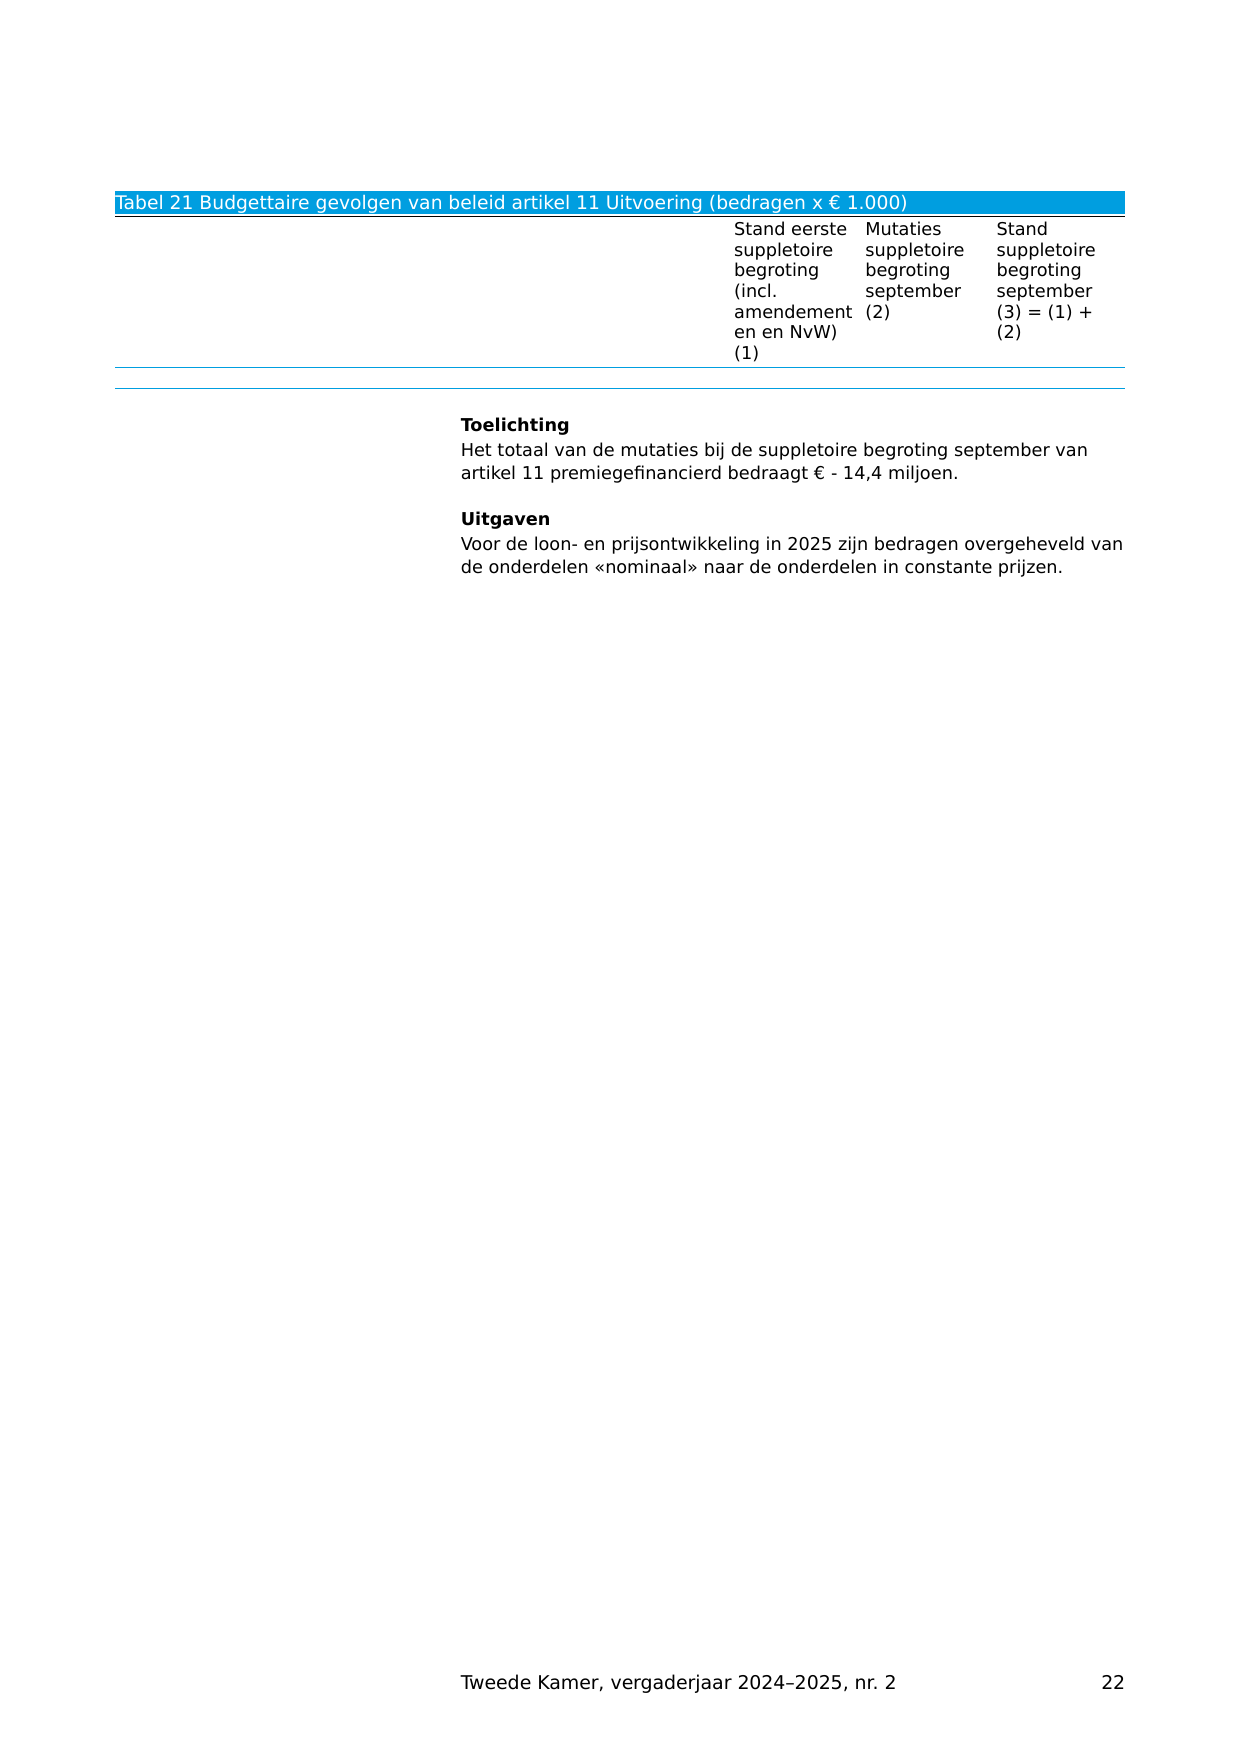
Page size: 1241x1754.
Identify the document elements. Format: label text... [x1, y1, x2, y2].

text Uitgaven [461, 507, 1125, 530]
text Toelichting [461, 413, 1125, 436]
text Voor de loon- en prijsontwikkeling in 2025 zijn bedragen overgeheveld van de onderdelen «nominaal» naar de onderdelen in constante prijzen. [461, 532, 1125, 578]
table_cell [862, 368, 993, 388]
table_cell [115, 217, 145, 366]
table_cell [731, 368, 862, 388]
table_cell Stand suppletoire begroting september (3) = (1) + (2) [994, 217, 1125, 366]
table_cell Stand eerste suppletoire begroting (incl. amendementen en NvW) (1) [731, 217, 862, 366]
table_cell [145, 368, 731, 388]
table_cell [994, 368, 1125, 388]
table_cell [115, 368, 145, 388]
table_cell [145, 217, 731, 366]
text Het totaal van de mutaties bij de suppletoire begroting september van artikel 11 premiegefinancierd bedraagt € - 14,4 miljoen. [461, 438, 1125, 484]
table_cell Mutaties suppletoire begroting september (2) [862, 217, 993, 366]
